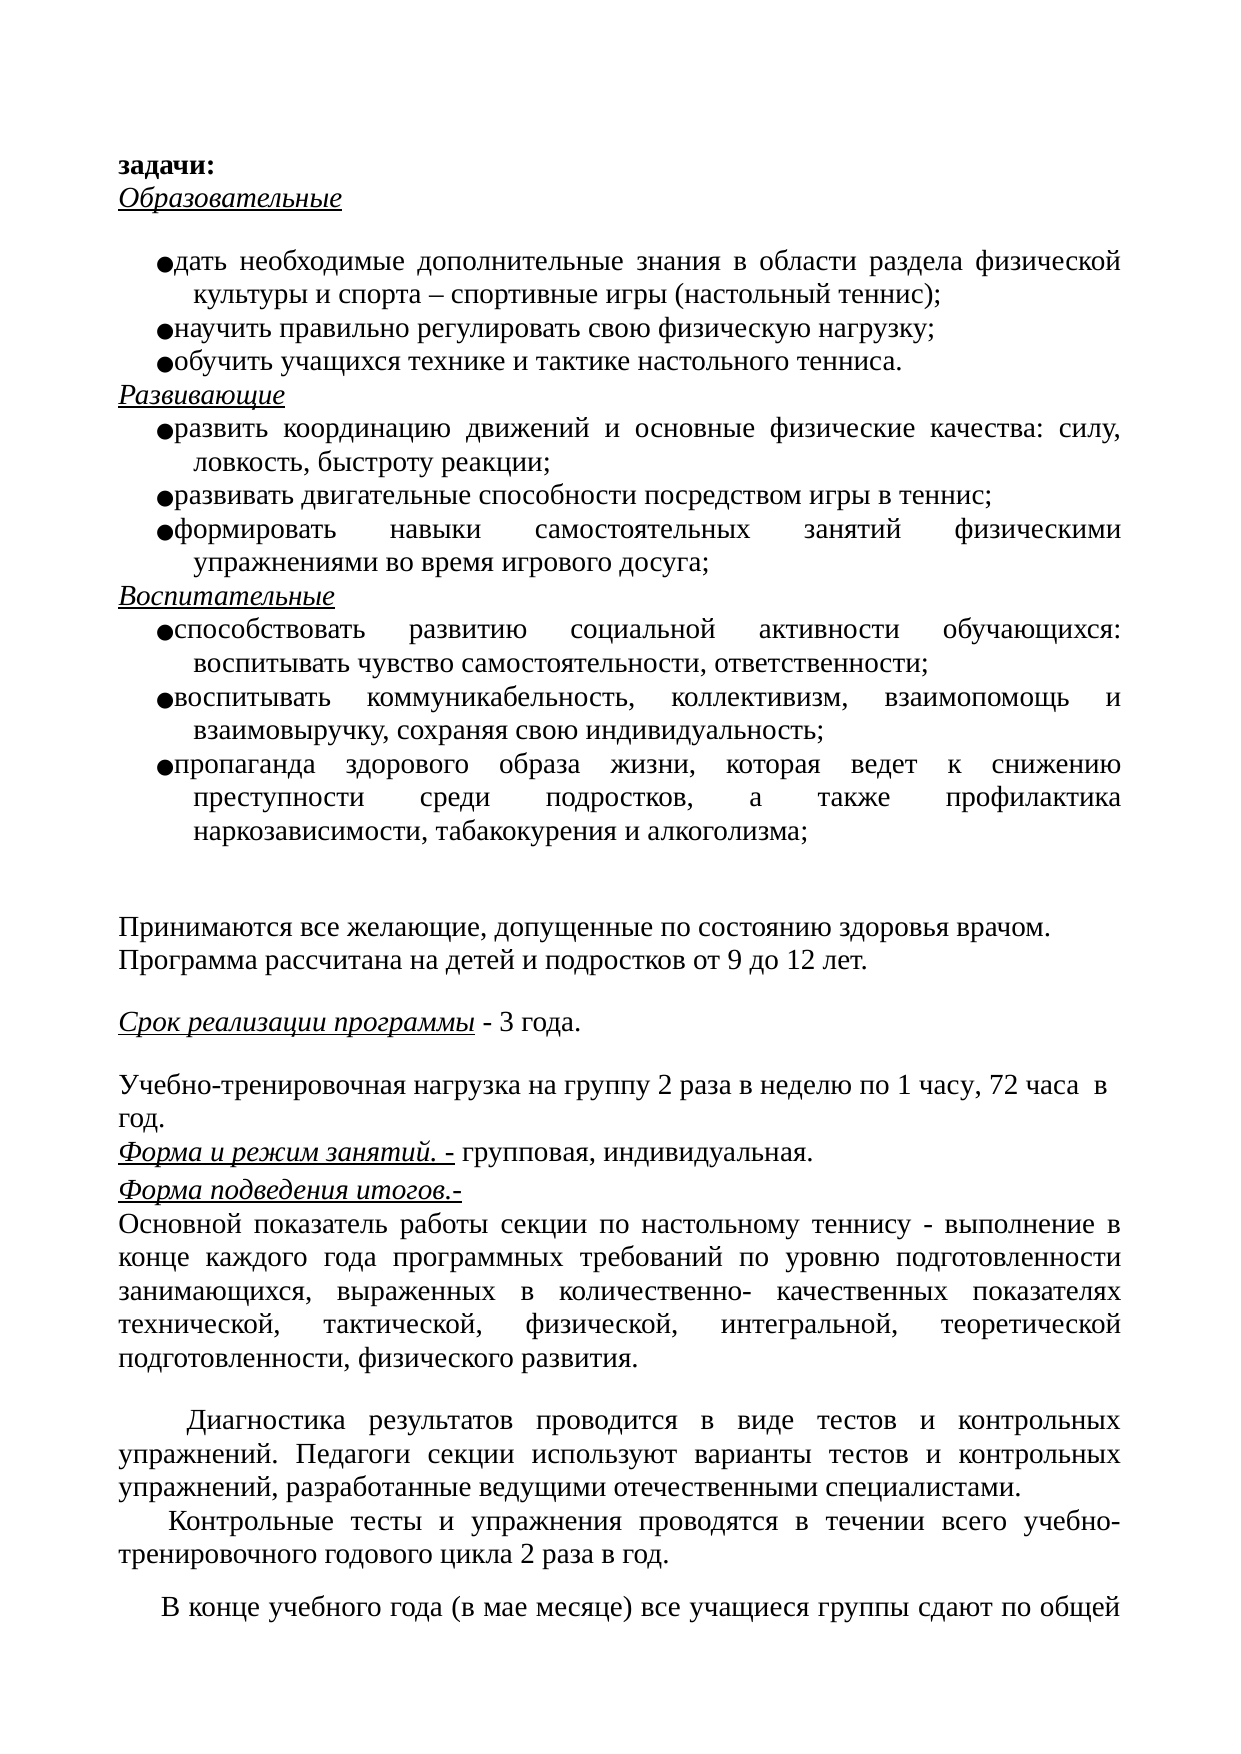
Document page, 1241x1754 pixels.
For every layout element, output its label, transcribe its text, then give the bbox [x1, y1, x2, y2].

list формировать навыки самостоятельных занятий физическими упражнениями во время игрового досуга; [156, 511, 1122, 578]
text Форма и режим занятий. - групповая, индивидуальная. [118, 1134, 1122, 1167]
text Форма подведения итогов.- [118, 1172, 1122, 1206]
text Контрольные тесты и упражнения проводятся в течении всего учебно-тренировочного годового цикла 2 раза в год. [118, 1503, 1122, 1570]
text Основной показатель работы секции по настольному теннису - выполнение в конце каждого года программных требований по уровню подготовленности занимающихся, выраженных в количественно- качественных показателях технической, тактической, физической, интегральной, теоретической подготовленности, физического развития. [118, 1206, 1122, 1374]
list дать необходимые дополнительные знания в области раздела физической культуры и спорта – спортивные игры (настольный теннис); [156, 243, 1122, 310]
list развивать двигательные способности посредством игры в теннис; [156, 477, 1122, 511]
list пропаганда здорового образа жизни, которая ведет к снижению преступности среди подростков, а также профилактика наркозависимости, табакокурения и алкоголизма; [156, 746, 1122, 846]
text В конце учебного года (в мае месяце) все учащиеся группы сдают по общей [118, 1589, 1122, 1623]
text Программа рассчитана на детей и подростков от 9 до 12 лет. [118, 942, 1122, 976]
text Диагностика результатов проводится в виде тестов и контрольных упражнений. Педагоги секции используют варианты тестов и контрольных упражнений, разработанные ведущими отечественными специалистами. [118, 1402, 1122, 1503]
list воспитывать коммуникабельность, коллективизм, взаимопомощь и взаимовыручку, сохраняя свою индивидуальность; [156, 679, 1122, 746]
list научить правильно регулировать свою физическую нагрузку; [156, 310, 1122, 343]
list обучить учащихся технике и тактике настольного тенниса. [156, 343, 1122, 377]
list развить координацию движений и основные физические качества: силу, ловкость, быстроту реакции; [156, 410, 1122, 477]
subtitle Развивающие [118, 377, 1122, 410]
text Срок реализации программы - 3 года. [118, 1004, 1122, 1038]
text задачи: [118, 147, 1122, 180]
text Учебно-тренировочная нагрузка на группу 2 раза в неделю по 1 часу, 72 часа в год. [118, 1067, 1122, 1134]
subtitle Воспитательные [118, 578, 1122, 612]
text Принимаются все желающие, допущенные по состоянию здоровья врачом. [118, 909, 1122, 942]
subtitle Образовательные [118, 180, 1122, 214]
list способствовать развитию социальной активности обучающихся: воспитывать чувство самостоятельности, ответственности; [156, 612, 1122, 679]
